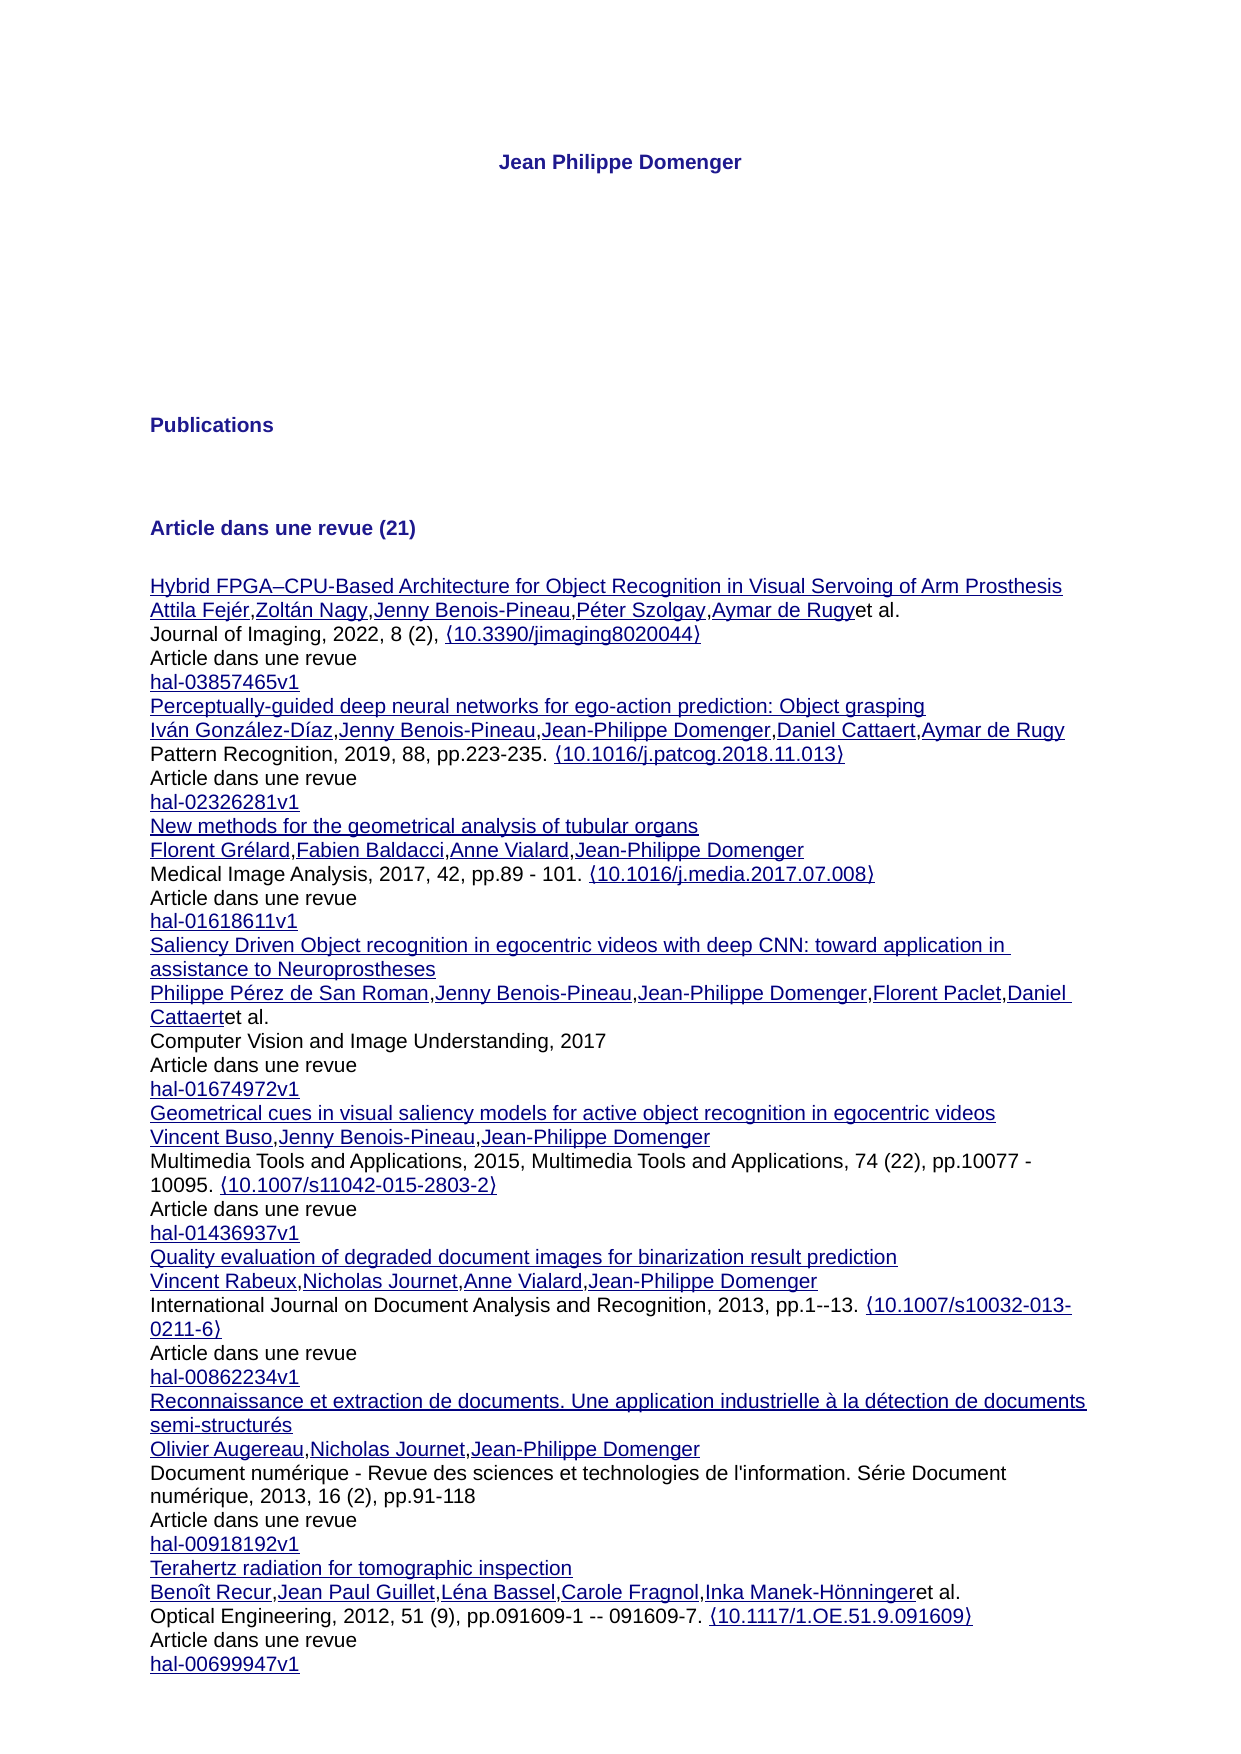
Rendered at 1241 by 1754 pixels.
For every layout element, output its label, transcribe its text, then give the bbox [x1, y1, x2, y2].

table_cell Perceptually-guided deep neural networks for ego-action prediction: Object grasping Iván González-Díaz,Jenny Benois-Pineau,Jean-Philippe Domenger,Daniel Cattaert,Aymar de Rugy Pattern Recognition, 2019, 88, pp.223-235. ⟨10.1016/j.patcog.2018.11.013⟩ Article dans une revue hal-02326281v1 [150, 694, 1090, 813]
table_cell Reconnaissance et extraction de documents. Une application industrielle à la détection de documents semi-structurés Olivier Augereau,Nicholas Journet,Jean-Philippe Domenger Document numérique - Revue des sciences et technologies de l'information. Série Document numérique, 2013, 16 (2), pp.91-118 Article dans une revue hal-00918192v1 [150, 1389, 1090, 1556]
table_cell Geometrical cues in visual saliency models for active object recognition in egocentric videos Vincent Buso,Jenny Benois-Pineau,Jean-Philippe Domenger Multimedia Tools and Applications, 2015, Multimedia Tools and Applications, 74 (22), pp.10077 - 10095. ⟨10.1007/s11042-015-2803-2⟩ Article dans une revue hal-01436937v1 [150, 1101, 1090, 1245]
table_cell Quality evaluation of degraded document images for binarization result prediction Vincent Rabeux,Nicholas Journet,Anne Vialard,Jean-Philippe Domenger International Journal on Document Analysis and Recognition, 2013, pp.1--13. ⟨10.1007/s10032-013-0211-6⟩ Article dans une revue hal-00862234v1 [150, 1245, 1090, 1388]
table_cell Terahertz radiation for tomographic inspection Benoît Recur,Jean Paul Guillet,Léna Bassel,Carole Fragnol,Inka Manek-Hönningeret al. Optical Engineering, 2012, 51 (9), pp.091609-1 -- 091609-7. ⟨10.1117/1.OE.51.9.091609⟩ Article dans une revue hal-00699947v1 [150, 1556, 1090, 1676]
table_cell Saliency Driven Object recognition in egocentric videos with deep CNN: toward application in assistance to Neuroprostheses Philippe Pérez de San Roman,Jenny Benois-Pineau,Jean-Philippe Domenger,Florent Paclet,Daniel Cattaertet al. Computer Vision and Image Understanding, 2017 Article dans une revue hal-01674972v1 [150, 933, 1090, 1101]
subtitle Jean Philippe Domenger [150, 150, 1090, 174]
subtitle Publications [150, 412, 1090, 436]
table_cell New methods for the geometrical analysis of tubular organs Florent Grélard,Fabien Baldacci,Anne Vialard,Jean-Philippe Domenger Medical Image Analysis, 2017, 42, pp.89 - 101. ⟨10.1016/j.media.2017.07.008⟩ Article dans une revue hal-01618611v1 [150, 814, 1090, 933]
subtitle Article dans une revue (21) [150, 516, 1090, 539]
table_header Hybrid FPGA–CPU-Based Architecture for Object Recognition in Visual Servoing of Arm Prosthesis Attila Fejér,Zoltán Nagy,Jenny Benois-Pineau,Péter Szolgay,Aymar de Rugyet al. Journal of Imaging, 2022, 8 (2), ⟨10.3390/jimaging8020044⟩ Article dans une revue hal-03857465v1 [150, 574, 1090, 694]
